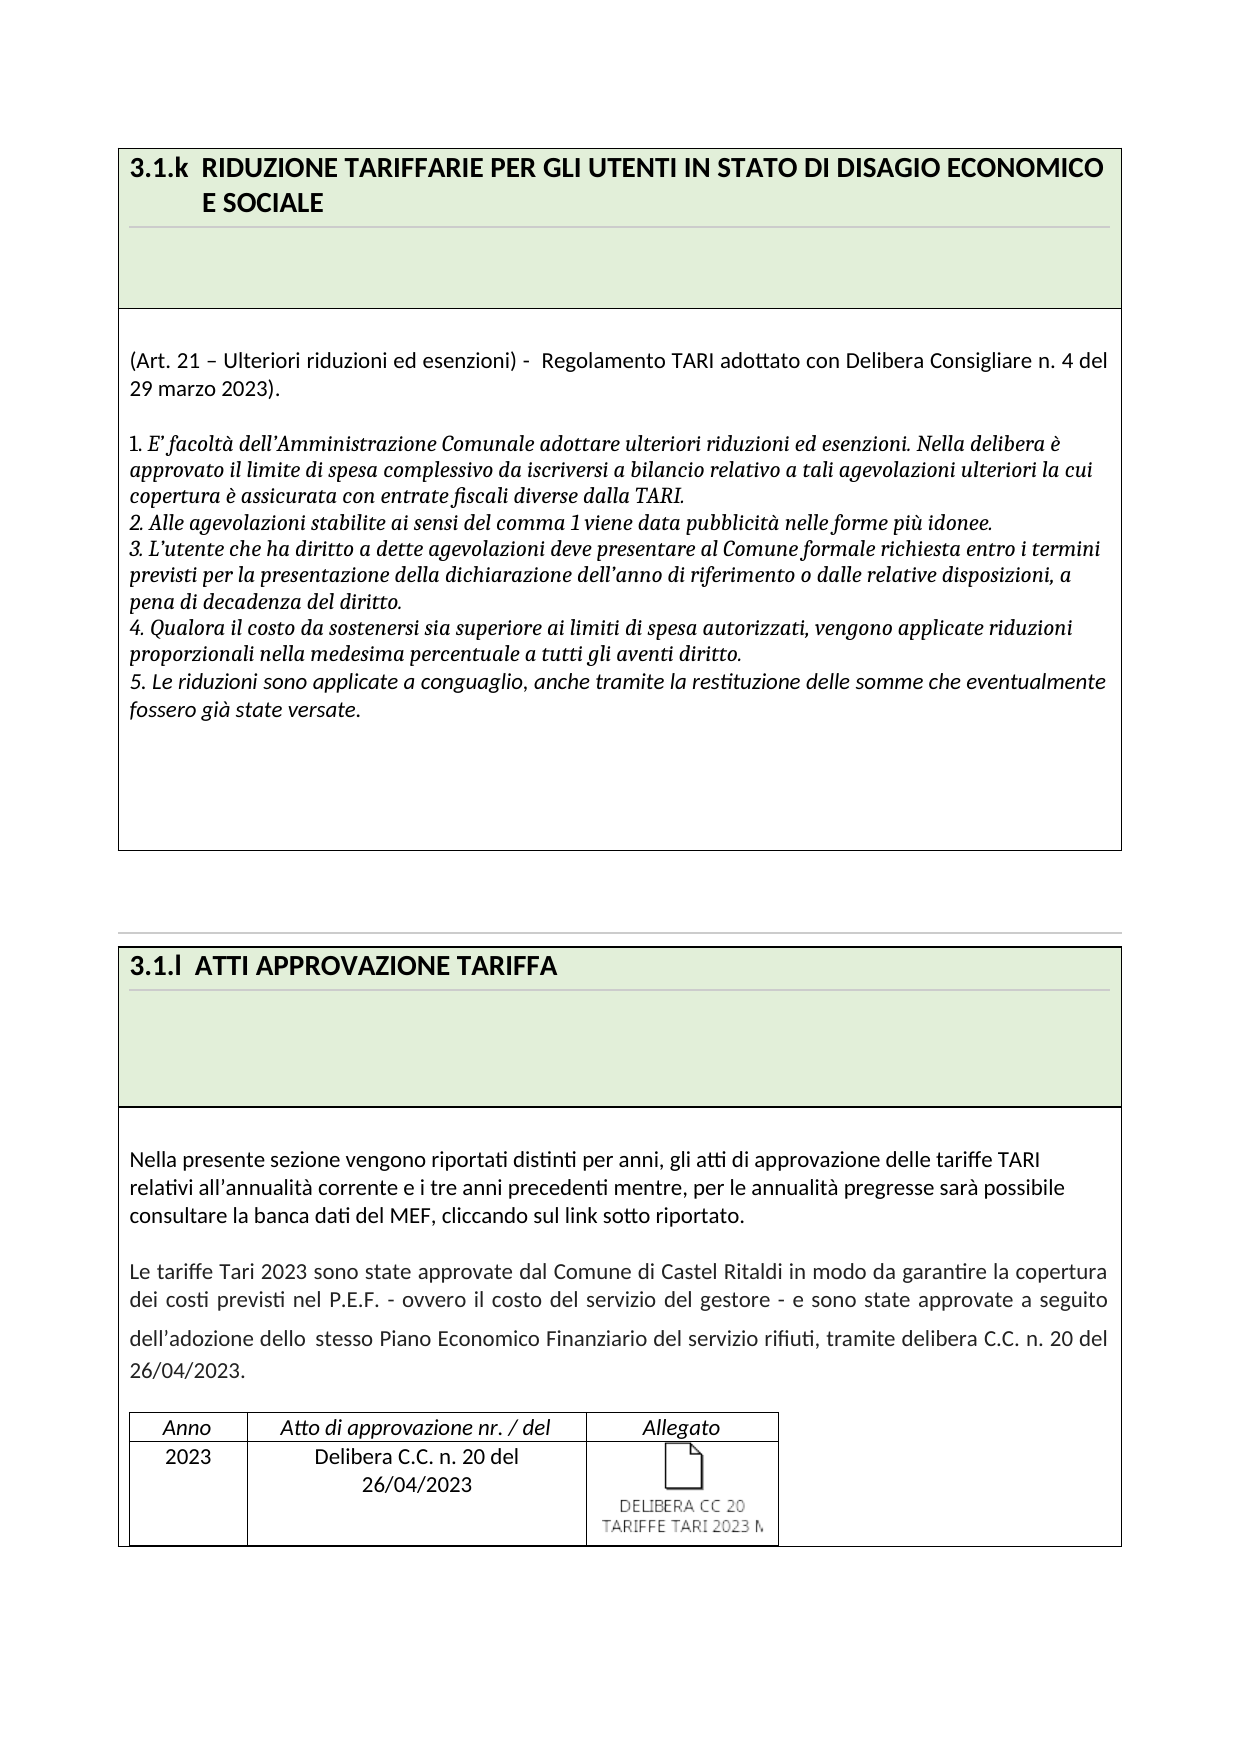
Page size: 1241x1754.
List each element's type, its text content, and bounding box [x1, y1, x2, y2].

table_header Allegato [587, 1413, 778, 1441]
table_cell 2023 [130, 1442, 247, 1545]
table_header 3.1.k RIDUZIONE TARIFFARIE PER GLI UTENTI IN STATO DI DISAGIO ECONOMICO E SOCIALE [119, 149, 1121, 308]
table_header Anno [130, 1413, 247, 1441]
table_cell Nella presente sezione vengono riportati distinti per anni, gli atti di approvazione delle tariffe TARI relativi all’annualità corrente e i tre anni precedenti mentre, per le annualità pregresse sarà possibile consultare la banca dati del MEF, cliccando sul link sotto riportato. Le tariffe Tari 2023 sono state approvate dal Comune di Castel Ritaldi in modo da garantire la copertura dei costi previsti nel P.E.F. - ovvero il costo del servizio del gestore - e sono state approvate a seguito dell’adozione dello stesso Piano Economico Finanziario del servizio rifiuti, tramite delibera C.C. n. 20 del 26/04/2023. Tariffe TARI anni precedenti-Delibere disponibili sul sito del MEF [779, 1108, 1121, 1546]
table_cell (Art. 21 – Ulteriori riduzioni ed esenzioni) - Regolamento TARI adottato con Delibera Consigliare n. 4 del 29 marzo 2023). 1. E’ facoltà dell’Amministrazione Comunale adottare ulteriori riduzioni ed esenzioni. Nella delibera è approvato il limite di spesa complessivo da iscriversi a bilancio relativo a tali agevolazioni ulteriori la cui copertura è assicurata con entrate fiscali diverse dalla TARI. 2. Alle agevolazioni stabilite ai sensi del comma 1 viene data pubblicità nelle forme più idonee. 3. L’utente che ha diritto a dette agevolazioni deve presentare al Comune formale richiesta entro i termini previsti per la presentazione della dichiarazione dell’anno di riferimento o dalle relative disposizioni, a pena di decadenza del diritto. 4. Qualora il costo da sostenersi sia superiore ai limiti di spesa autorizzati, vengono applicate riduzioni proporzionali nella medesima percentuale a tutti gli aventi diritto. 5. Le riduzioni sono applicate a conguaglio, anche tramite la restituzione delle somme che eventualmente fossero già state versate. [119, 309, 1121, 850]
table_header Atto di approvazione nr. / del [248, 1413, 586, 1441]
table_header 3.1.l ATTI APPROVAZIONE TARIFFA [119, 948, 1121, 1106]
table_cell [587, 1442, 778, 1545]
table_cell Delibera C.C. n. 20 del 26/04/2023 [248, 1442, 586, 1545]
